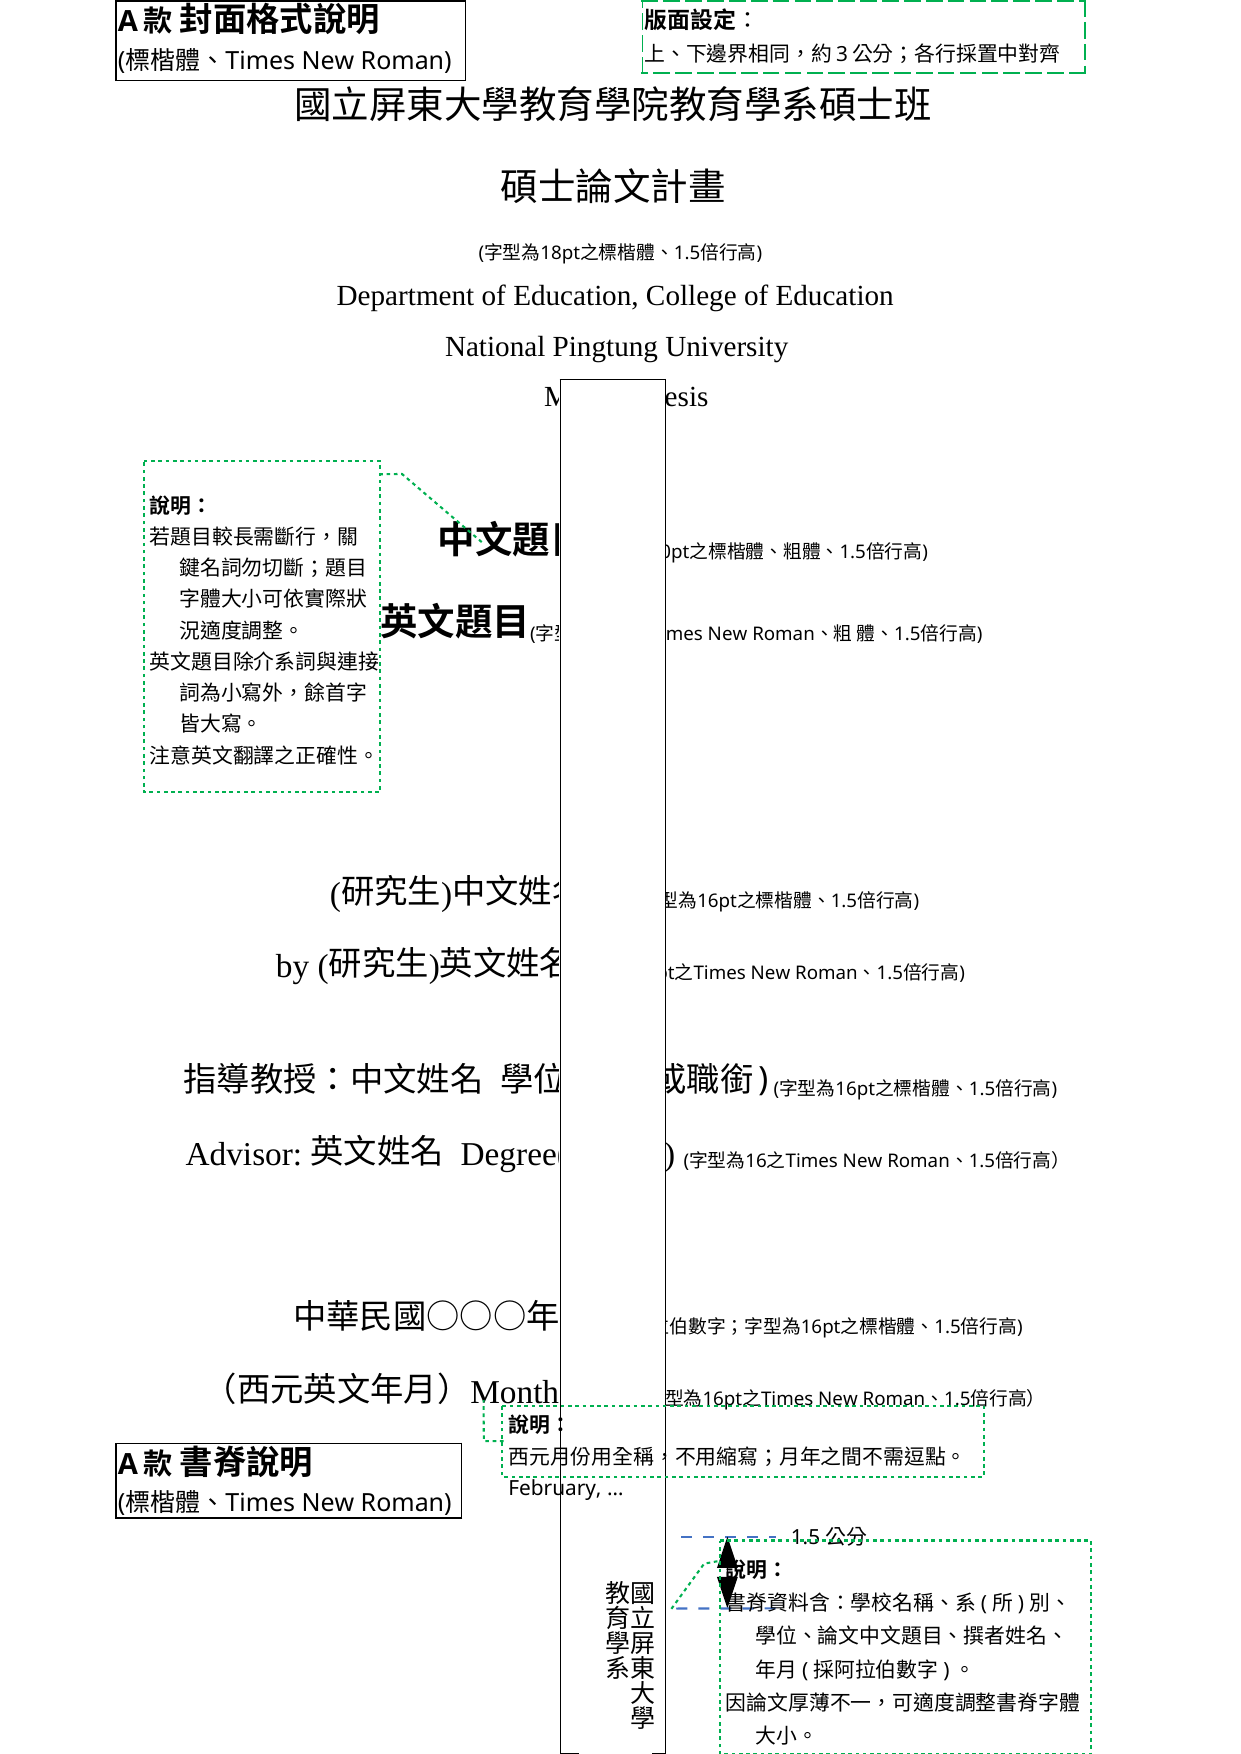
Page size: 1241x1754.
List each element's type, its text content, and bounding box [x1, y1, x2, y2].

text National Pingtung University [153, 329, 1087, 362]
text [641, 2, 1086, 74]
text 中華民國○○○年○月(阿拉伯數字；字型為16pt之標楷體、1.5倍行高) [666, 1290, 1087, 1338]
text 中文題目(字型為20pt之標楷體、粗體、1.5倍行高) [153, 510, 559, 564]
text by (研究生)英文姓名(字型為16pt之Times New Roman、1.5倍行高) [153, 937, 559, 985]
text by (研究生)英文姓名(字型為16pt之Times New Roman、1.5倍行高) [666, 937, 1087, 985]
text Department of Education, College of Education [124, 278, 1113, 312]
text Master Thesis [153, 379, 559, 413]
text 版面設定： [644, 2, 1083, 35]
text 國立屏東大學教育學院教育學系碩士班 [139, 75, 1087, 129]
text 指導教授：中文姓名 學位名稱(或職銜)(字型為16pt之標楷體、1.5倍行高) [666, 1052, 1087, 1101]
text [117, 2, 465, 80]
text A款 書脊說明 [118, 1444, 460, 1482]
text 英文題目(字型為20pt之Times New Roman、粗 體、1.5倍行高) [666, 591, 1087, 646]
text (研究生)中文姓名 撰(字型為16pt之標楷體、1.5倍行高) [666, 864, 1087, 913]
text Master Thesis [666, 379, 1098, 413]
text 教育學系 [602, 1567, 627, 1754]
text (標楷體、Times New Roman) [118, 39, 463, 77]
text (研究生)中文姓名 撰(字型為16pt之標楷體、1.5倍行高) [153, 864, 559, 913]
text 指導教授：中文姓名 學位名稱(或職銜)(字型為16pt之標楷體、1.5倍行高) [154, 1052, 559, 1101]
text 英文題目(字型為20pt之Times New Roman、粗 體、1.5倍行高) [153, 591, 559, 646]
text 上、下邊界相同，約3公分；各行採置中對齊 [644, 35, 1083, 68]
text (標楷體、Times New Roman) [118, 1482, 460, 1517]
text Advisor: 英文姓名 Degree(或Title) (字型為16之Times New Roman、1.5倍行高） [666, 1125, 1102, 1173]
text (字型為18pt之標楷體、1.5倍行高) [153, 238, 1087, 265]
text 碩士論文計畫 [139, 156, 1087, 211]
text 中華民國○○○年○月(阿拉伯數字；字型為16pt之標楷體、1.5倍行高) [153, 1290, 559, 1338]
text 中文題目(字型為20pt之標楷體、粗體、1.5倍行高) [666, 510, 1087, 564]
text （西元英文年月）Month Year (字型為16pt之Times New Roman、1.5倍行高） [666, 1363, 1087, 1411]
text 國立屏東大學 [627, 1567, 652, 1754]
text A款 封面格式說明 [118, 2, 463, 39]
text Advisor: 英文姓名 Degree(或Title) (字型為16之Times New Roman、1.5倍行高） [153, 1125, 559, 1173]
text （西元英文年月）Month Year (字型為16pt之Times New Roman、1.5倍行高） [153, 1363, 559, 1411]
